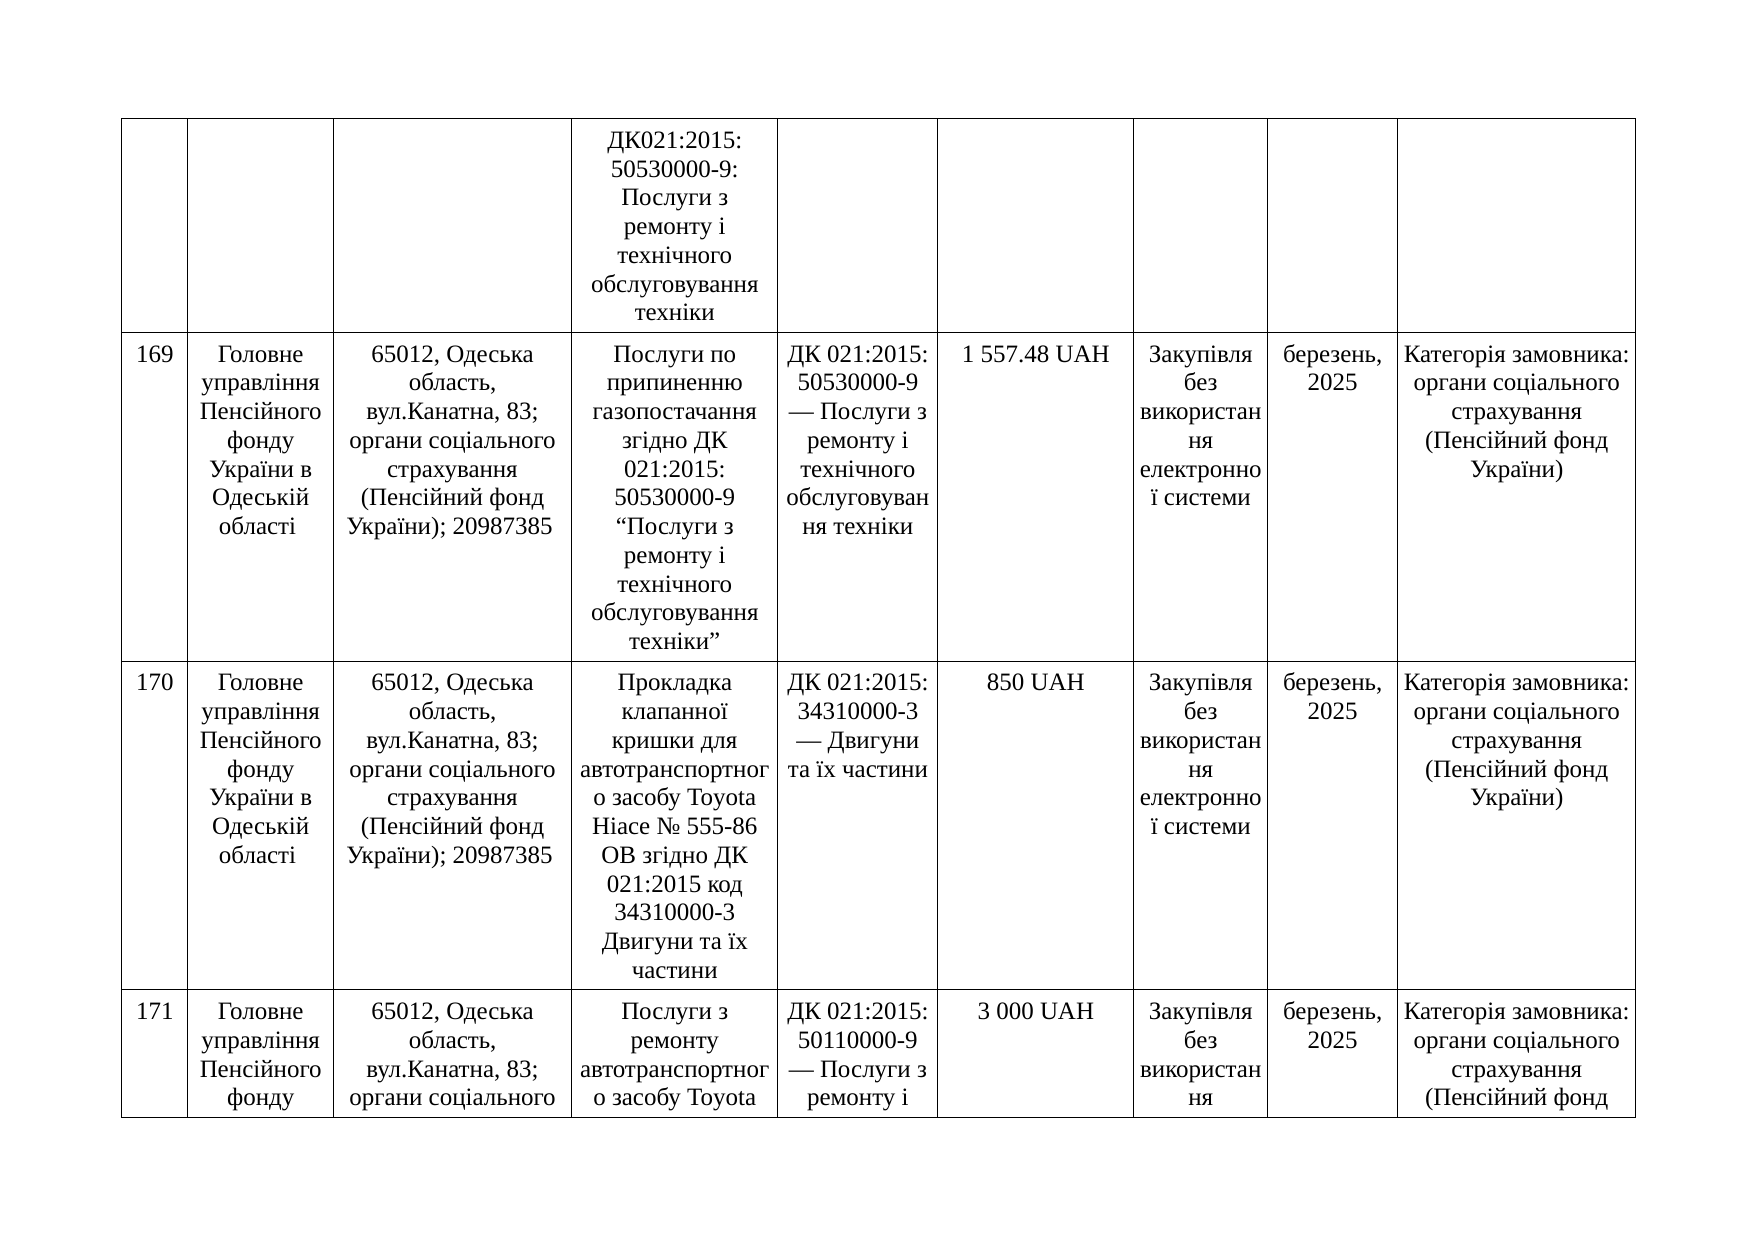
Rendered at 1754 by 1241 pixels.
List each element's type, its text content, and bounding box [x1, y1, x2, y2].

table_cell 65012, Одеська область, вул.Канатна, 83; органи соціального страхування (Пенсійний фонд України); 20987385 [334, 333, 571, 661]
table_cell Закупівля без використання електронної системи [1134, 662, 1267, 989]
table_cell Закупівля без використання електронної системи [1134, 333, 1267, 661]
table_cell Головне управління Пенсійного фонду [188, 990, 333, 1117]
table_cell [778, 119, 937, 332]
table_cell 65012, Одеська область, вул.Канатна, 83; органи соціального [334, 990, 571, 1117]
table_cell Послуги з ремонту автотранспортного засобу Toyota [572, 990, 777, 1117]
table_cell березень, 2025 [1268, 662, 1397, 989]
table_cell ДК 021:2015: 34310000-3 — Двигуни та їх частини [778, 662, 937, 989]
table_cell Головне управління Пенсійного фонду України в Одеській області [188, 333, 333, 661]
table_cell [122, 119, 187, 332]
table_cell 1 557.48 UAH [938, 333, 1133, 661]
table_cell [1398, 119, 1635, 332]
table_cell 3 000 UAH [938, 990, 1133, 1117]
table_cell [1268, 119, 1397, 332]
table_cell [1134, 119, 1267, 332]
table_cell 170 [122, 662, 187, 989]
table_cell Категорія замовника: органи соціального страхування (Пенсійний фонд України) [1398, 662, 1635, 989]
table_cell 171 [122, 990, 187, 1117]
table_cell 169 [122, 333, 187, 661]
table_cell 850 UAH [938, 662, 1133, 989]
table_cell Категорія замовника: органи соціального страхування (Пенсійний фонд [1398, 990, 1635, 1117]
table_cell Категорія замовника: органи соціального страхування (Пенсійний фонд України) [1398, 333, 1635, 661]
table_cell ДК 021:2015: 50110000-9 — Послуги з ремонту і [778, 990, 937, 1117]
table_cell [938, 119, 1133, 332]
table_cell [188, 119, 333, 332]
table_cell ДК021:2015: 50530000-9: Послуги з ремонту і технічного обслуговування техніки [572, 119, 777, 332]
table_cell березень, 2025 [1268, 990, 1397, 1117]
table_cell Послуги по припиненню газопостачання згідно ДК 021:2015: 50530000-9 “Послуги з ремонту і технічного обслуговування техніки” [572, 333, 777, 661]
table_cell 65012, Одеська область, вул.Канатна, 83; органи соціального страхування (Пенсійний фонд України); 20987385 [334, 662, 571, 989]
table_cell ДК 021:2015: 50530000-9 — Послуги з ремонту і технічного обслуговування техніки [778, 333, 937, 661]
table_cell Прокладка клапанної кришки для автотранспортного засобу Toyota Hiace № 555-86 ОВ згідно ДК 021:2015 код 34310000-3 Двигуни та їх частини [572, 662, 777, 989]
table_cell Головне управління Пенсійного фонду України в Одеській області [188, 662, 333, 989]
table_cell [334, 119, 571, 332]
table_cell Закупівля без використання [1134, 990, 1267, 1117]
table_cell березень, 2025 [1268, 333, 1397, 661]
